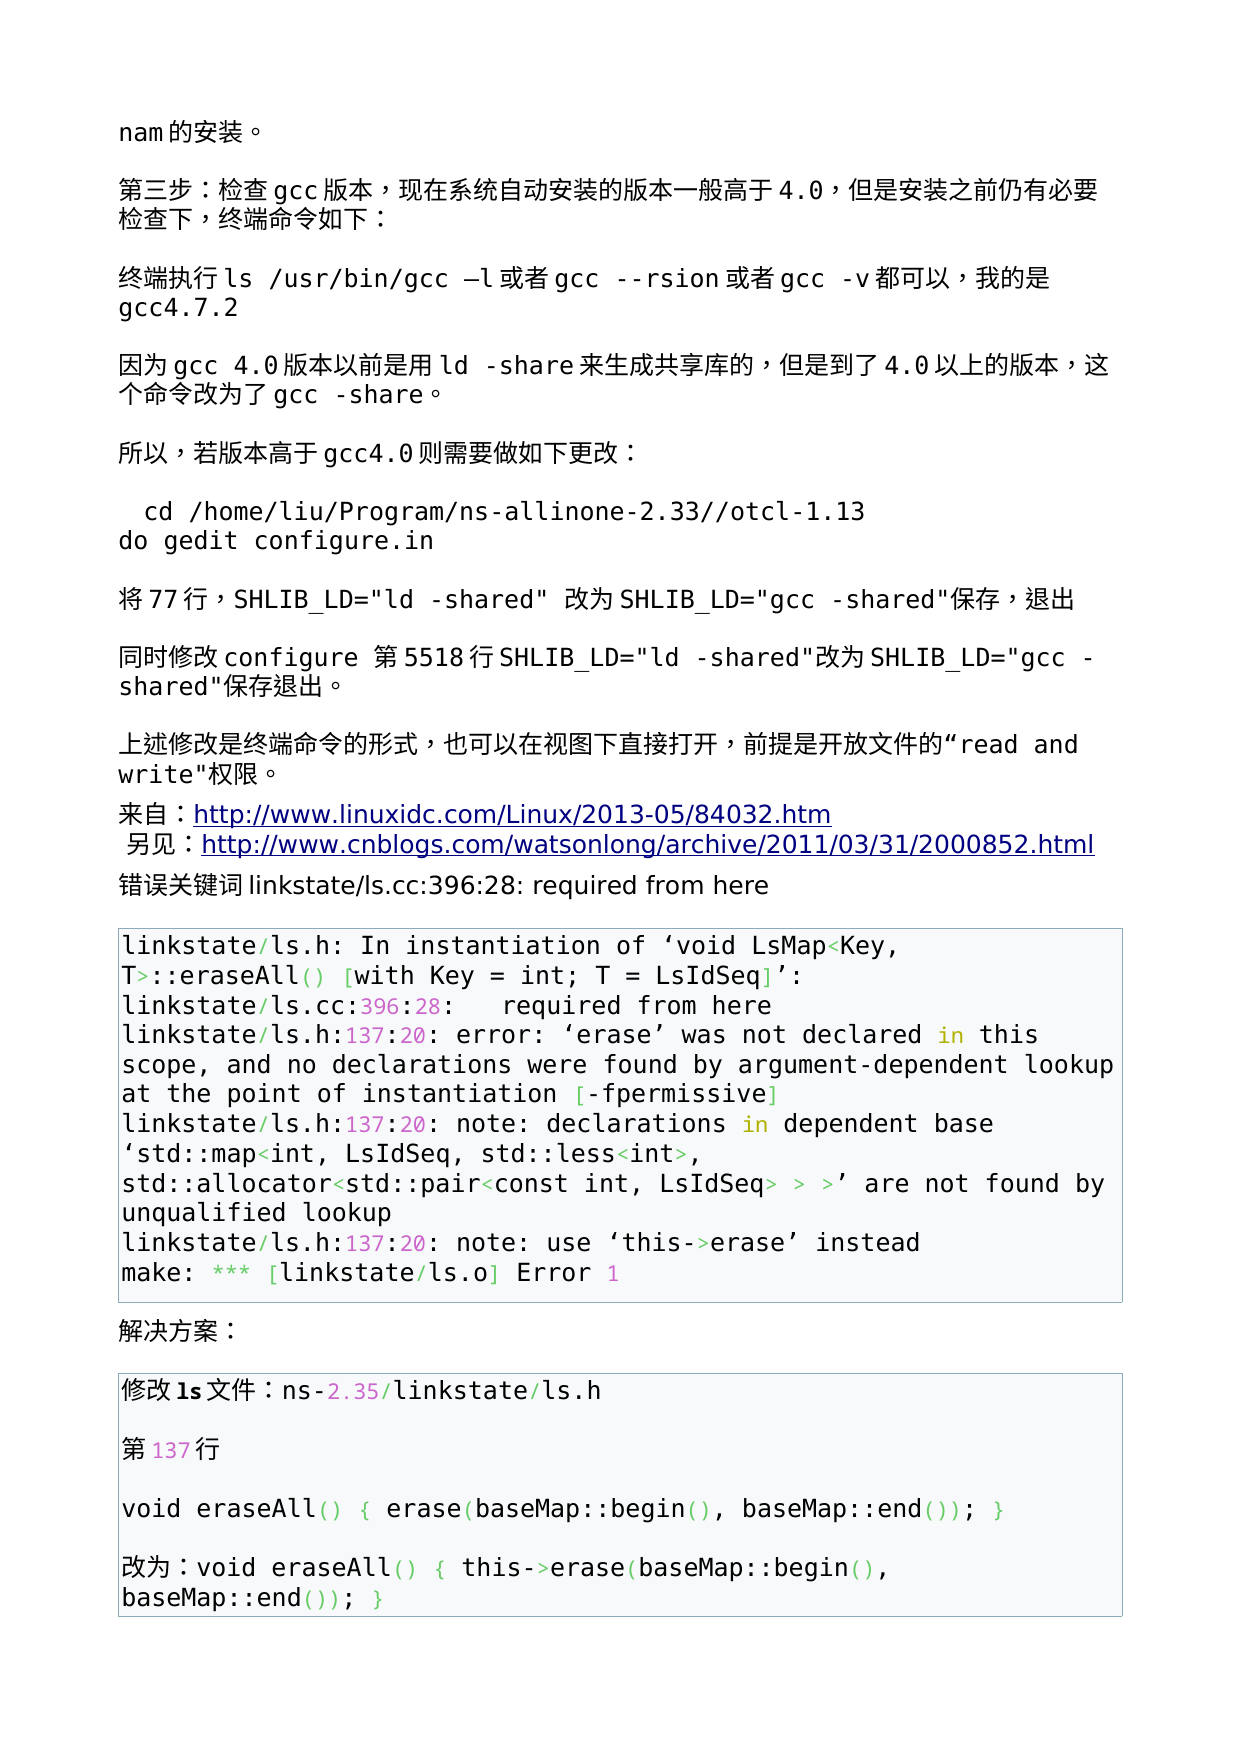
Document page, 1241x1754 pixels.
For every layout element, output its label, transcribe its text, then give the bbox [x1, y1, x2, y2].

text nam的安装。 第三步：检查gcc版本，现在系统自动安装的版本一般高于4.0，但是安装之前仍有必要检查下，终端命令如下： 终端执行ls /usr/bin/gcc –l或者gcc --rsion或者gcc -v都可以，我的是gcc4.7.2 因为gcc 4.0版本以前是用ld -share来生成共享库的，但是到了4.0以上的版本，这个命令改为了gcc -share。 所以，若版本高于gcc4.0则需要做如下更改： cd /home/liu/Program/ns-allinone-2.33//otcl-1.13 do gedit configure.in 将77行，SHLIB_LD="ld -shared" 改为SHLIB_LD="gcc -shared"保存，退出 同时修改configure 第5518行SHLIB_LD="ld -shared"改为SHLIB_LD="gcc -shared"保存退出。 上述修改是终端命令的形式，也可以在视图下直接打开，前提是开放文件的“read and write"权限。 [118, 118, 1122, 789]
text 解决方案： [118, 1317, 1122, 1346]
text 错误关键词linkstate/ls.cc:396:28: required from here [118, 872, 1122, 901]
table_header linkstate/ls.h: In instantiation of ‘void LsMap<Key, T>::eraseAll() [with Key = int; T = LsIdSeq]’: linkstate/ls.cc:396:28: required from here linkstate/ls.h:137:20: error: ‘erase’ was not declared in this scope, and no declarations were found by argument-dependent lookup at the point of instantiation [-fpermissive] linkstate/ls.h:137:20: note: declarations in dependent base ‘std::map<int, LsIdSeq, std::less<int>, std::allocator<std::pair<const int, LsIdSeq> > >’ are not found by unqualified lookup linkstate/ls.h:137:20: note: use ‘this->erase’ instead make: *** [linkstate/ls.o] Error 1 [119, 929, 1122, 1302]
text 来自：http://www.linuxidc.com/Linux/2013-05/84032.htm 另见：http://www.cnblogs.com/watsonlong/archive/2011/03/31/2000852.html [118, 801, 1122, 859]
table_header 修改ls文件：ns-2.35/linkstate/ls.h 第137行 void eraseAll() { erase(baseMap::begin(), baseMap::end()); } 改为：void eraseAll() { this->erase(baseMap::begin(), baseMap::end()); } [119, 1374, 1122, 1616]
